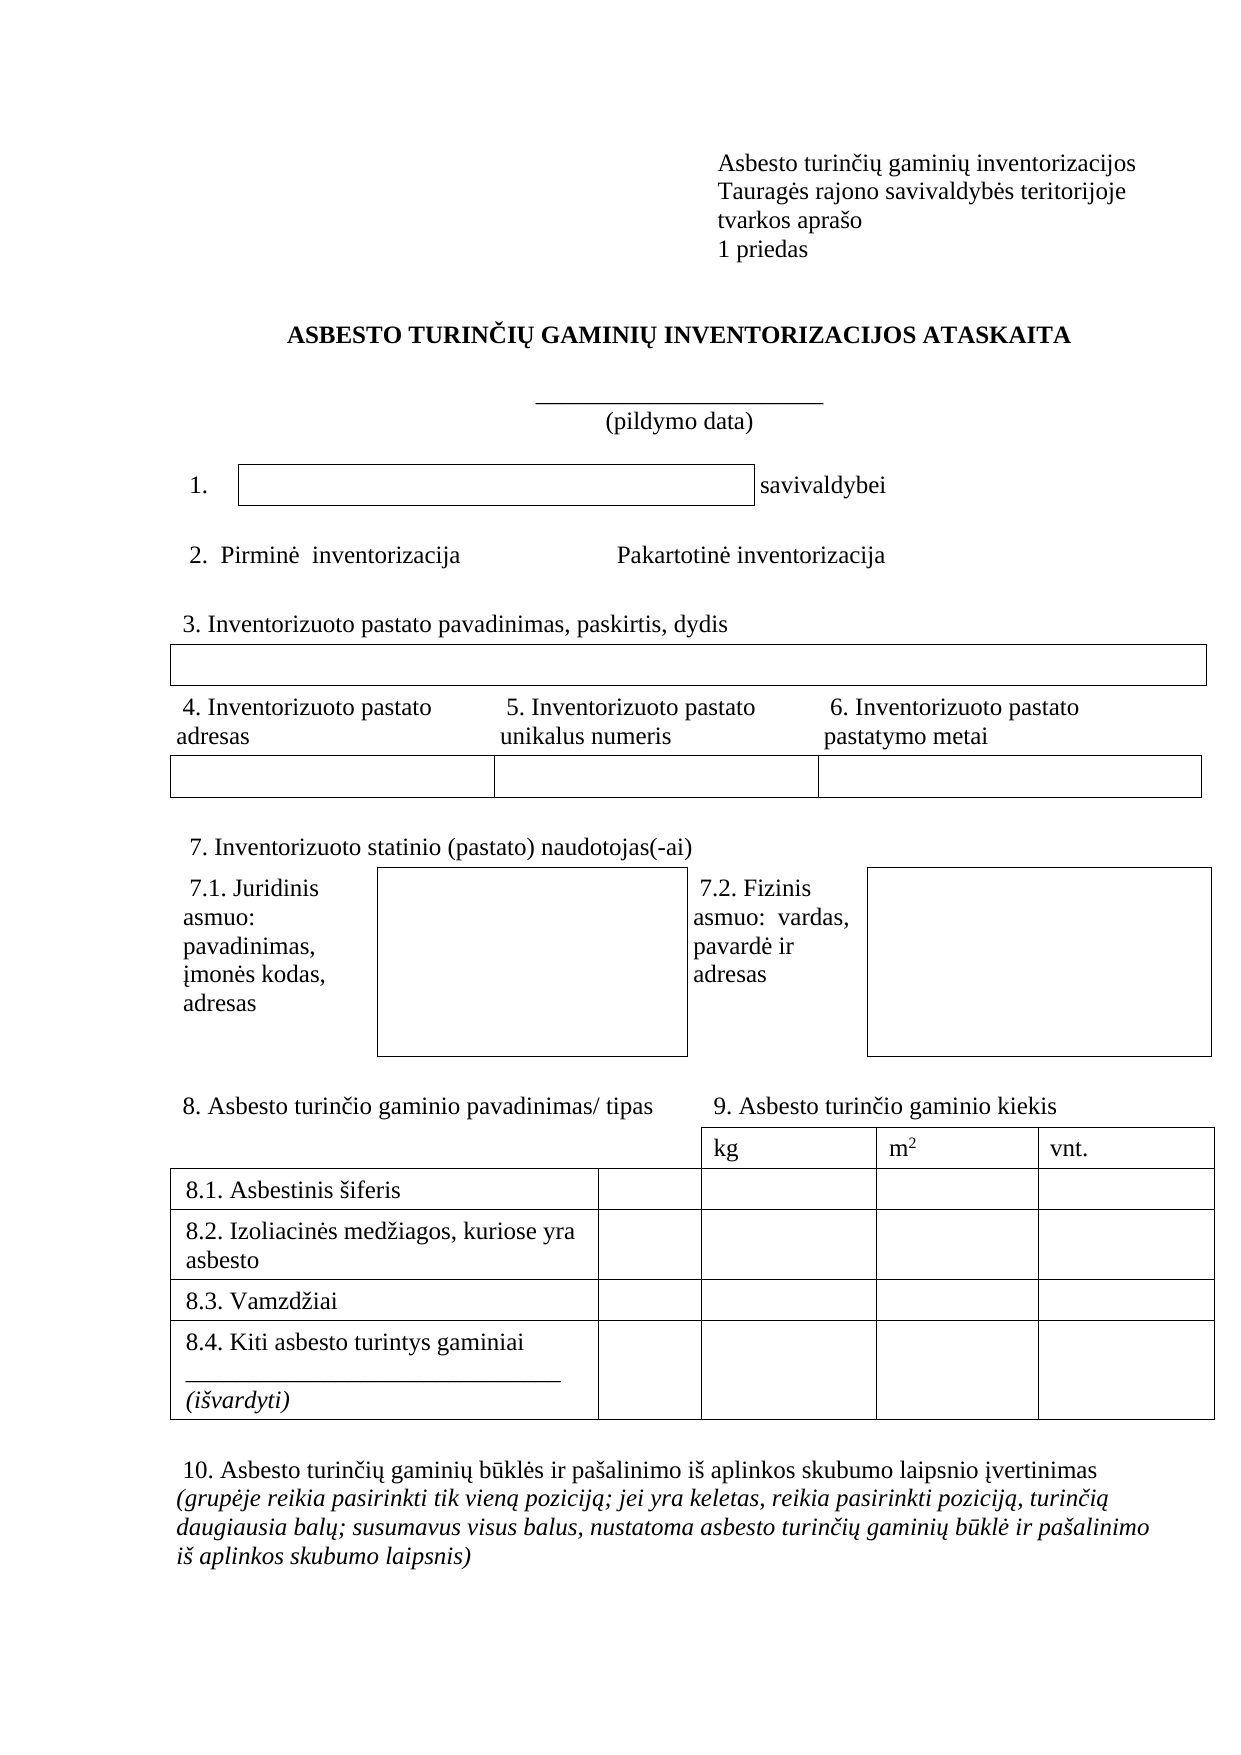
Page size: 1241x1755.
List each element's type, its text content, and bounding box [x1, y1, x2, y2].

table_cell 8.4. Kiti asbesto turintys gaminiai ______________________________ (išvardyti) [171, 1321, 598, 1419]
table_header [239, 465, 754, 505]
table_header [1184, 826, 1191, 867]
table_cell [1201, 686, 1206, 755]
table_cell 8.1. Asbestinis šiferis [171, 1169, 598, 1209]
text _______________________ [177, 378, 1181, 406]
table_cell [877, 1280, 1038, 1320]
table_cell [1039, 1169, 1214, 1209]
text Asbesto turinčių gaminių inventorizacijos ataskaitA [177, 320, 1181, 349]
text 1 priedas [717, 234, 1181, 263]
table_cell [877, 1321, 1038, 1419]
table_cell [378, 868, 687, 1056]
table_header [1175, 1449, 1182, 1575]
table_header 7. Inventorizuoto statinio (pastato) naudotojas(-ai) [177, 826, 1178, 867]
table_cell 6. Inventorizuoto pastato pastatymo metai [818, 686, 1139, 755]
table_cell [1039, 1280, 1214, 1320]
table_cell [702, 1210, 876, 1279]
table_cell vnt. [1039, 1128, 1214, 1168]
table_header [1178, 826, 1184, 867]
table_cell [1157, 686, 1174, 755]
table_cell 5. Inventorizuoto pastato unikalus numeris [494, 686, 818, 755]
table_cell [599, 1321, 701, 1419]
table_cell [819, 756, 1201, 797]
table_cell [702, 1280, 876, 1320]
table_header [1189, 1449, 1204, 1575]
table_header 8. Asbesto turinčio gaminio pavadinimas/ tipas [170, 1086, 701, 1168]
table_cell [1039, 1321, 1214, 1419]
table_header [1201, 604, 1206, 644]
table_cell [171, 645, 1206, 685]
table_cell [1202, 755, 1206, 797]
table_cell [599, 1169, 701, 1209]
table_cell [1174, 686, 1192, 755]
table_header 2. Pirminė inventorizacija Pakartotinė inventorizacija [177, 535, 1193, 575]
table_cell 7.2. Fizinis asmuo: vardas, pavardė ir adresas [688, 867, 867, 1056]
table_header [1206, 826, 1212, 867]
table_header [1209, 1086, 1214, 1127]
table_header [1182, 1449, 1188, 1575]
table_header 10. Asbesto turinčių gaminių būklės ir pašalinimo iš aplinkos skubumo laipsnio įvertinimas (grupėje reikia pasirinkti tik vieną poziciją; jei yra keletas, reikia pasirinkti poziciją, turinčią daugiausia balų; susumavus visus balus, nustatoma asbesto turinčių gaminių būklė ir pašalinimo iš aplinkos skubumo laipsnis) [170, 1449, 1175, 1575]
table_header [1146, 604, 1164, 644]
table_cell [1192, 686, 1201, 755]
table_cell [702, 1321, 876, 1419]
table_cell [1140, 686, 1157, 755]
table_cell m2 [877, 1128, 1038, 1168]
text (pildymo data) [177, 406, 1181, 435]
text Asbesto turinčių gaminių inventorizacijos Tauragės rajono savivaldybės teritorijoje tvarkos aprašo [717, 148, 1181, 234]
table_cell [877, 1169, 1038, 1209]
table_cell [599, 1210, 701, 1279]
table_header 9. Asbesto turinčio gaminio kiekis [701, 1086, 1171, 1127]
table_cell 4. Inventorizuoto pastato adresas [170, 686, 494, 755]
table_cell [1039, 1210, 1214, 1279]
table_cell 7.1. Juridinis asmuo: pavadinimas, įmonės kodas, adresas [177, 867, 377, 1056]
table_header [1193, 1086, 1209, 1127]
table_cell [171, 756, 494, 797]
table_header [1204, 1449, 1209, 1575]
table_cell [868, 868, 1211, 1056]
table_cell 8.3. Vamzdžiai [171, 1280, 598, 1320]
table_header 1. [177, 464, 238, 505]
table_cell 8.2. Izoliacinės medžiagos, kuriose yra asbesto [171, 1210, 598, 1279]
table_header [1191, 826, 1206, 867]
table_header 3. Inventorizuoto pastato pavadinimas, paskirtis, dydis [170, 604, 1146, 644]
table_header [1164, 604, 1179, 644]
table_cell [877, 1210, 1038, 1279]
table_cell [599, 1280, 701, 1320]
table_header [1178, 1086, 1193, 1127]
table_cell kg [702, 1128, 876, 1168]
table_header savivaldybei [755, 464, 1190, 505]
table_header [1171, 1086, 1178, 1127]
table_cell [702, 1169, 876, 1209]
table_cell [495, 756, 818, 797]
table_header [1179, 604, 1201, 644]
